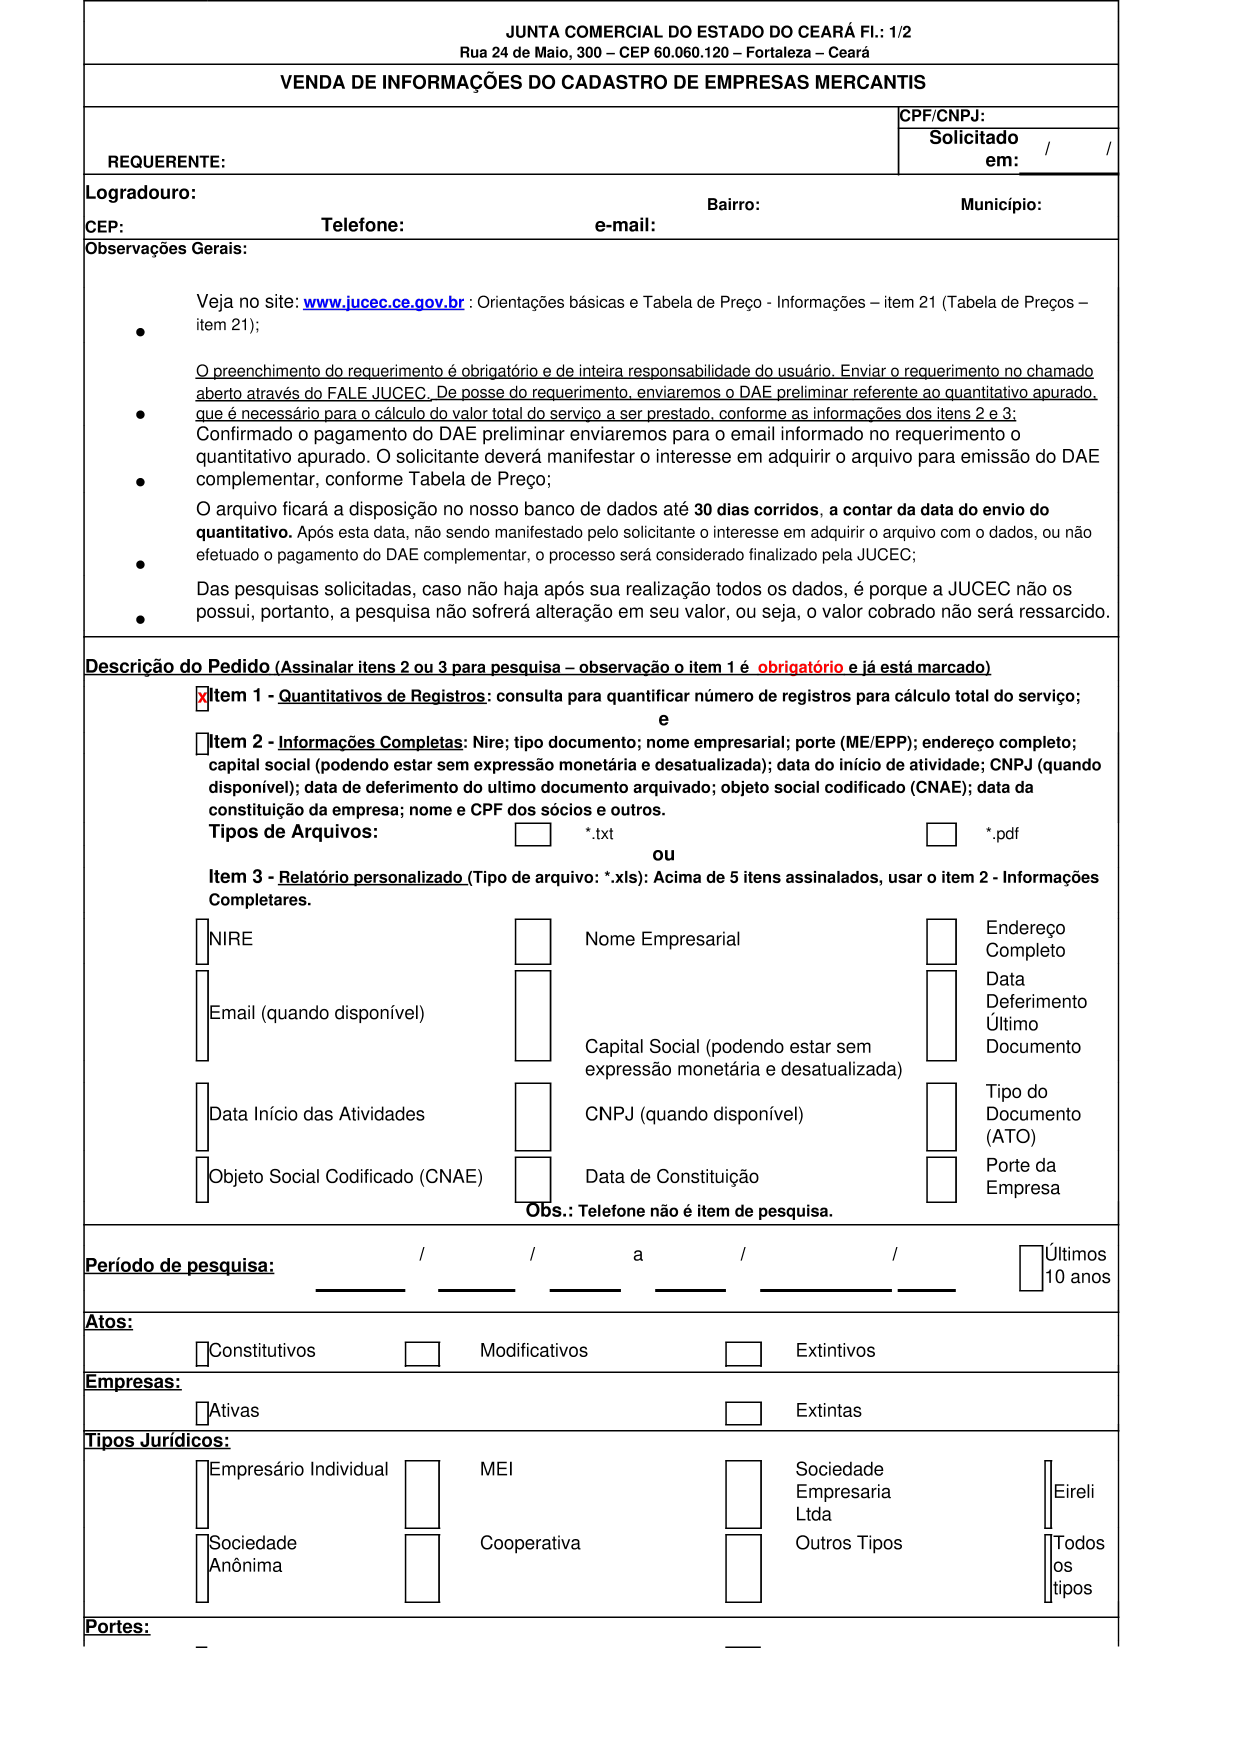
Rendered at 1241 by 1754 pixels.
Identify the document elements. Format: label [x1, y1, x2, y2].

picture [82, 0, 1120, 1648]
